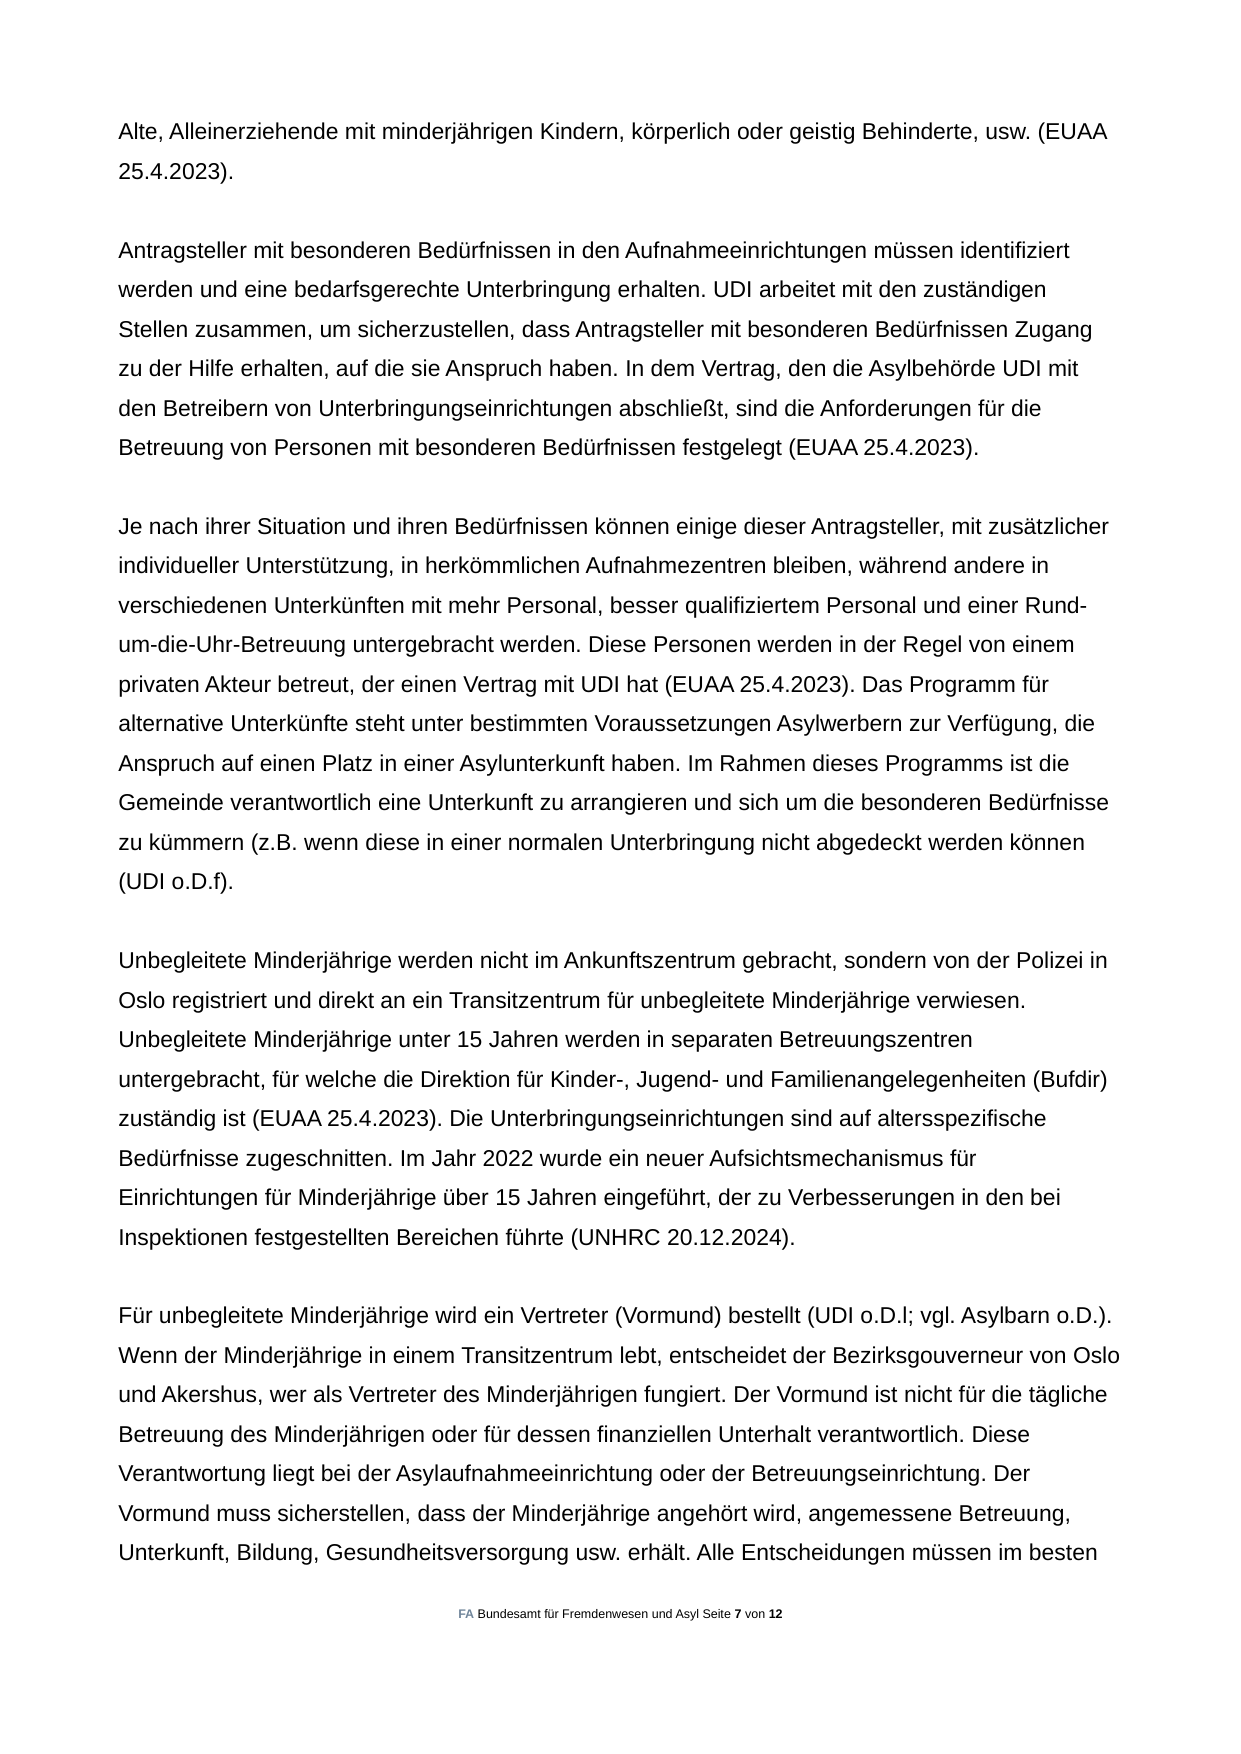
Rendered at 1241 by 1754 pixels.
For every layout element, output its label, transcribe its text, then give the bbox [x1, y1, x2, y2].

text Für unbegleitete Minderjährige wird ein Vertreter (Vormund) bestellt (UDI o.D.l; vgl. Asylbarn o.D.). Wenn der Minderjährige in einem Transitzentrum lebt, entscheidet der Bezirksgouverneur von Oslo und Akershus, wer als Vertreter des Minderjährigen fungiert. Der Vormund ist nicht für die tägliche Betreuung des Minderjährigen oder für dessen finanziellen Unterhalt verantwortlich. Diese Verantwortung liegt bei der Asylaufnahmeeinrichtung oder der Betreuungseinrichtung. Der Vormund muss sicherstellen, dass der Minderjährige angehört wird, angemessene Betreuung, Unterkunft, Bildung, Gesundheitsversorgung usw. erhält. Alle Entscheidungen müssen im besten [118, 1302, 1122, 1566]
text Je nach ihrer Situation und ihren Bedürfnissen können einige dieser Antragsteller, mit zusätzlicher individueller Unterstützung, in herkömmlichen Aufnahmezentren bleiben, während andere in verschiedenen Unterkünften mit mehr Personal, besser qualifiziertem Personal und einer Rund-um-die-Uhr-Betreuung untergebracht werden. Diese Personen werden in der Regel von einem privaten Akteur betreut, der einen Vertrag mit UDI hat (EUAA 25.4.2023). Das Programm für alternative Unterkünfte steht unter bestimmten Voraussetzungen Asylwerbern zur Verfügung, die Anspruch auf einen Platz in einer Asylunterkunft haben. Im Rahmen dieses Programms ist die Gemeinde verantwortlich eine Unterkunft zu arrangieren und sich um die besonderen Bedürfnisse zu kümmern (z.B. wenn diese in einer normalen Unterbringung nicht abgedeckt werden können (UDI o.D.f). [118, 513, 1122, 894]
text Unbegleitete Minderjährige werden nicht im Ankunftszentrum gebracht, sondern von der Polizei in Oslo registriert und direkt an ein Transitzentrum für unbegleitete Minderjährige verwiesen. Unbegleitete Minderjährige unter 15 Jahren werden in separaten Betreuungszentren untergebracht, für welche die Direktion für Kinder-, Jugend- und Familienangelegenheiten (Bufdir) zuständig ist (EUAA 25.4.2023). Die Unterbringungseinrichtungen sind auf altersspezifische Bedürfnisse zugeschnitten. Im Jahr 2022 wurde ein neuer Aufsichtsmechanismus für Einrichtungen für Minderjährige über 15 Jahren eingeführt, der zu Verbesserungen in den bei Inspektionen festgestellten Bereichen führte (UNHRC 20.12.2024). [118, 947, 1122, 1250]
text Antragsteller mit besonderen Bedürfnissen in den Aufnahmeeinrichtungen müssen identifiziert werden und eine bedarfsgerechte Unterbringung erhalten. UDI arbeitet mit den zuständigen Stellen zusammen, um sicherzustellen, dass Antragsteller mit besonderen Bedürfnissen Zugang zu der Hilfe erhalten, auf die sie Anspruch haben. In dem Vertrag, den die Asylbehörde UDI mit den Betreibern von Unterbringungseinrichtungen abschließt, sind die Anforderungen für die Betreuung von Personen mit besonderen Bedürfnissen festgelegt (EUAA 25.4.2023). [118, 237, 1122, 460]
text Alte, Alleinerziehende mit minderjährigen Kindern, körperlich oder geistig Behinderte, usw. (EUAA 25.4.2023). [118, 118, 1122, 184]
